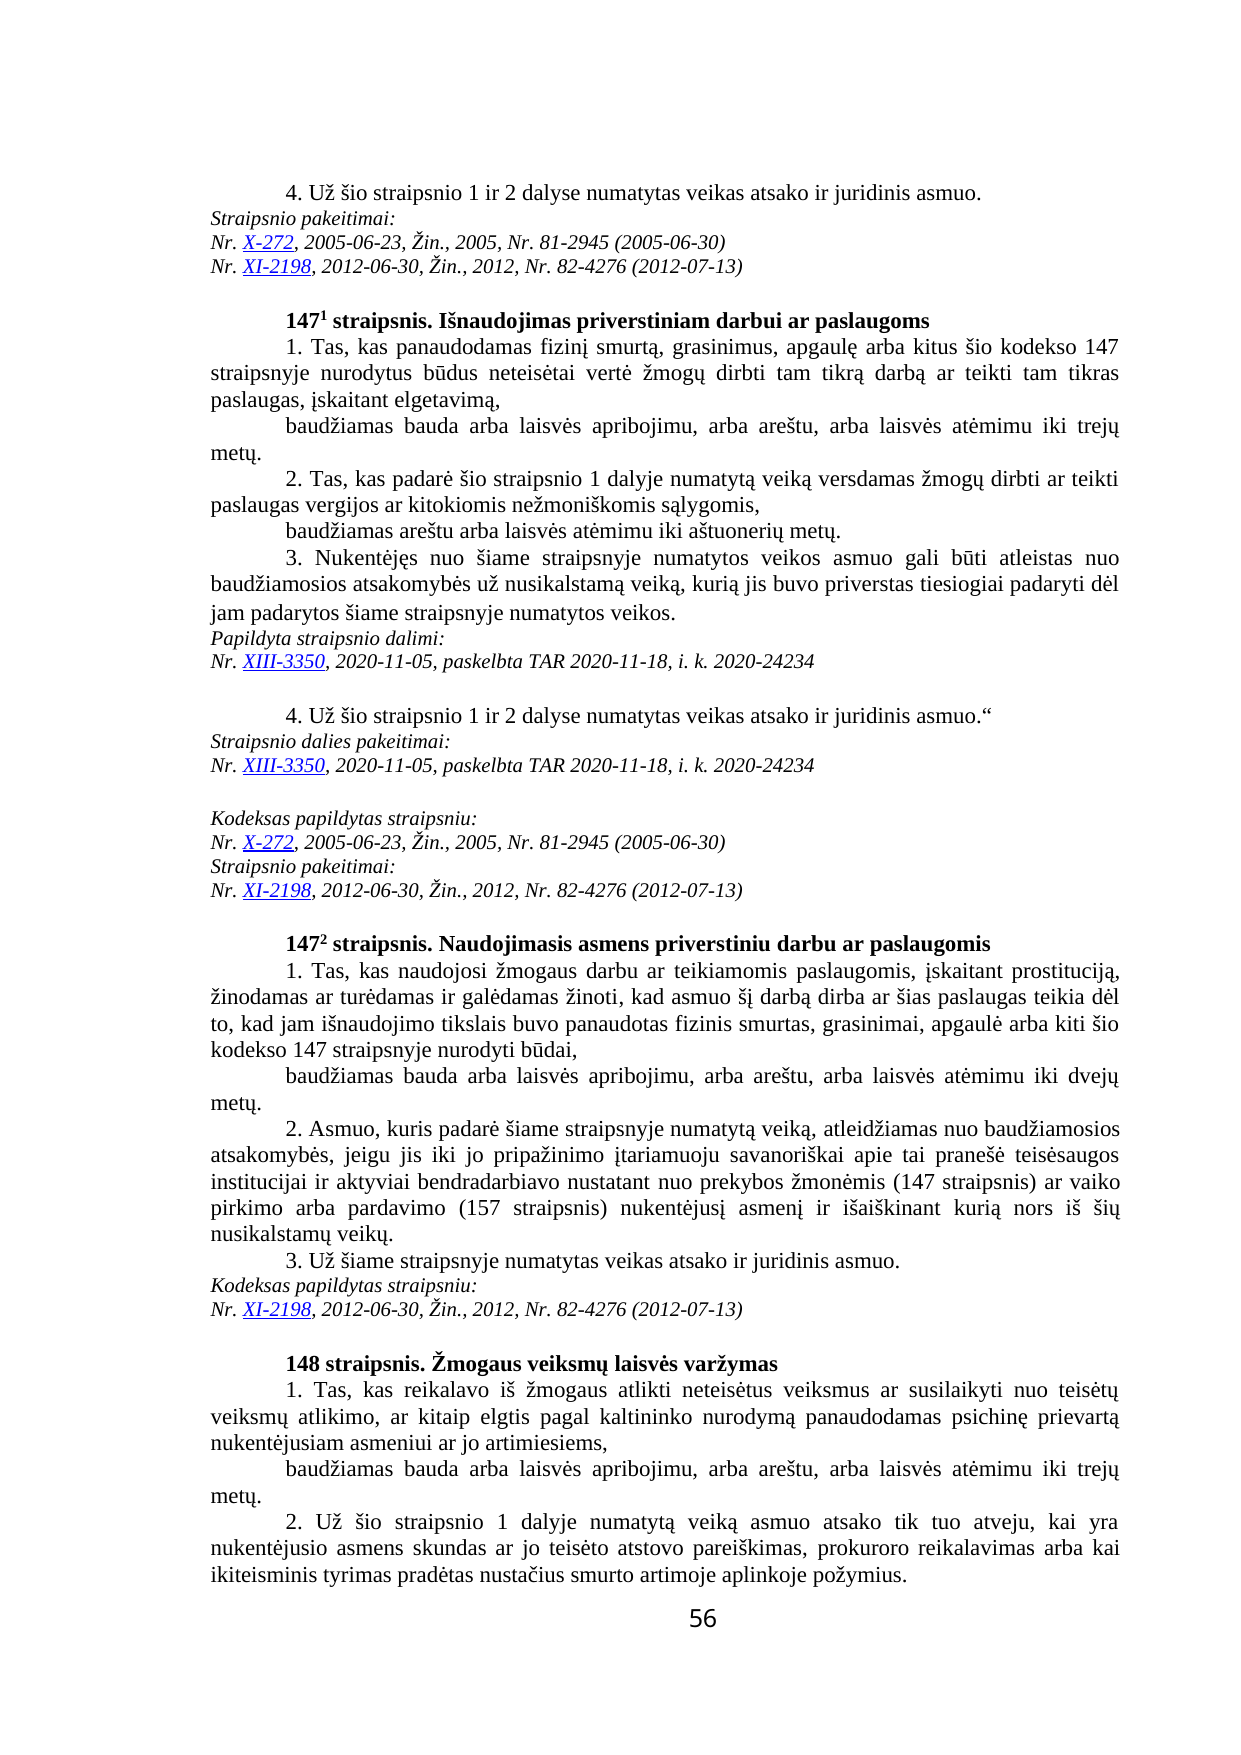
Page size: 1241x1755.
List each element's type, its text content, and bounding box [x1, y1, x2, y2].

text baudžiamas bauda arba laisvės apribojimu, arba areštu, arba laisvės atėmimu iki trejų metų. [210, 412, 1120, 465]
text 4. Už šio straipsnio 1 ir 2 dalyse numatytas veikas atsako ir juridinis asmuo.“ [210, 702, 1120, 729]
text Kodeksas papildytas straipsniu: [210, 806, 1120, 829]
text 1. Tas, kas panaudodamas fizinį smurtą, grasinimus, apgaulę arba kitus šio kodekso 147 straipsnyje nurodytus būdus neteisėtai vertė žmogų dirbti tam tikrą darbą ar teikti tam tikras paslaugas, įskaitant elgetavimą, [210, 333, 1120, 412]
text 3. Nukentėjęs nuo šiame straipsnyje numatytos veikos asmuo gali būti atleistas nuo baudžiamosios atsakomybės už nusikalstamą veiką, kurią jis buvo priverstas tiesiogiai padaryti dėl jam padarytos šiame straipsnyje numatytos veikos. [210, 544, 1120, 625]
text 2. Tas, kas padarė šio straipsnio 1 dalyje numatytą veiką versdamas žmogų dirbti ar teikti paslaugas vergijos ar kitokiomis nežmoniškomis sąlygomis, [210, 465, 1120, 518]
text Straipsnio dalies pakeitimai: [210, 729, 1120, 753]
text Papildyta straipsnio dalimi: [210, 625, 1120, 649]
text Nr. XI-2198, 2012-06-30, Žin., 2012, Nr. 82-4276 (2012-07-13) [210, 1297, 1120, 1321]
text Nr. XI-2198, 2012-06-30, Žin., 2012, Nr. 82-4276 (2012-07-13) [210, 254, 1120, 278]
text 1471 straipsnis. Išnaudojimas priverstiniam darbui ar paslaugoms [210, 307, 1120, 333]
text 2. Asmuo, kuris padarė šiame straipsnyje numatytą veiką, atleidžiamas nuo baudžiamosios atsakomybės, jeigu jis iki jo pripažinimo įtariamuoju savanoriškai apie tai pranešė teisėsaugos institucijai ir aktyviai bendradarbiavo nustatant nuo prekybos žmonėmis (147 straipsnis) ar vaiko pirkimo arba pardavimo (157 straipsnis) nukentėjusį asmenį ir išaiškinant kurią nors iš šių nusikalstamų veikų. [210, 1115, 1120, 1247]
text Straipsnio pakeitimai: [210, 206, 1120, 230]
text Nr. X-272, 2005-06-23, Žin., 2005, Nr. 81-2945 (2005-06-30) [210, 829, 1120, 854]
text baudžiamas bauda arba laisvės apribojimu, arba areštu, arba laisvės atėmimu iki dvejų metų. [210, 1062, 1120, 1115]
text Nr. XIII-3350, 2020-11-05, paskelbta TAR 2020-11-18, i. k. 2020-24234 [210, 753, 1120, 777]
text Nr. X-272, 2005-06-23, Žin., 2005, Nr. 81-2945 (2005-06-30) [210, 230, 1120, 254]
text Straipsnio pakeitimai: [210, 854, 1120, 878]
text 1. Tas, kas reikalavo iš žmogaus atlikti neteisėtus veiksmus ar susilaikyti nuo teisėtų veiksmų atlikimo, ar kitaip elgtis pagal kaltininko nurodymą panaudodamas psichinę prievartą nukentėjusiam asmeniui ar jo artimiesiems, [210, 1376, 1120, 1455]
text Nr. XIII-3350, 2020-11-05, paskelbta TAR 2020-11-18, i. k. 2020-24234 [210, 649, 1120, 673]
text Kodeksas papildytas straipsniu: [210, 1273, 1120, 1297]
text 4. Už šio straipsnio 1 ir 2 dalyse numatytas veikas atsako ir juridinis asmuo. [210, 179, 1120, 206]
text baudžiamas areštu arba laisvės atėmimu iki aštuonerių metų. [210, 518, 1120, 544]
text 1. Tas, kas naudojosi žmogaus darbu ar teikiamomis paslaugomis, įskaitant prostituciją, žinodamas ar turėdamas ir galėdamas žinoti, kad asmuo šį darbą dirba ar šias paslaugas teikia dėl to, kad jam išnaudojimo tikslais buvo panaudotas fizinis smurtas, grasinimai, apgaulė arba kiti šio kodekso 147 straipsnyje nurodyti būdai, [210, 957, 1120, 1062]
text Nr. XI-2198, 2012-06-30, Žin., 2012, Nr. 82-4276 (2012-07-13) [210, 878, 1120, 902]
text 1472 straipsnis. Naudojimasis asmens priverstiniu darbu ar paslaugomis [210, 931, 1120, 957]
text 3. Už šiame straipsnyje numatytas veikas atsako ir juridinis asmuo. [210, 1247, 1120, 1273]
text 2. Už šio straipsnio 1 dalyje numatytą veiką asmuo atsako tik tuo atveju, kai yra nukentėjusio asmens skundas ar jo teisėto atstovo pareiškimas, prokuroro reikalavimas arba kai ikiteisminis tyrimas pradėtas nustačius smurto artimoje aplinkoje požymius. [210, 1508, 1120, 1587]
text baudžiamas bauda arba laisvės apribojimu, arba areštu, arba laisvės atėmimu iki trejų metų. [210, 1455, 1120, 1508]
text 148 straipsnis. Žmogaus veiksmų laisvės varžymas [210, 1350, 1120, 1376]
